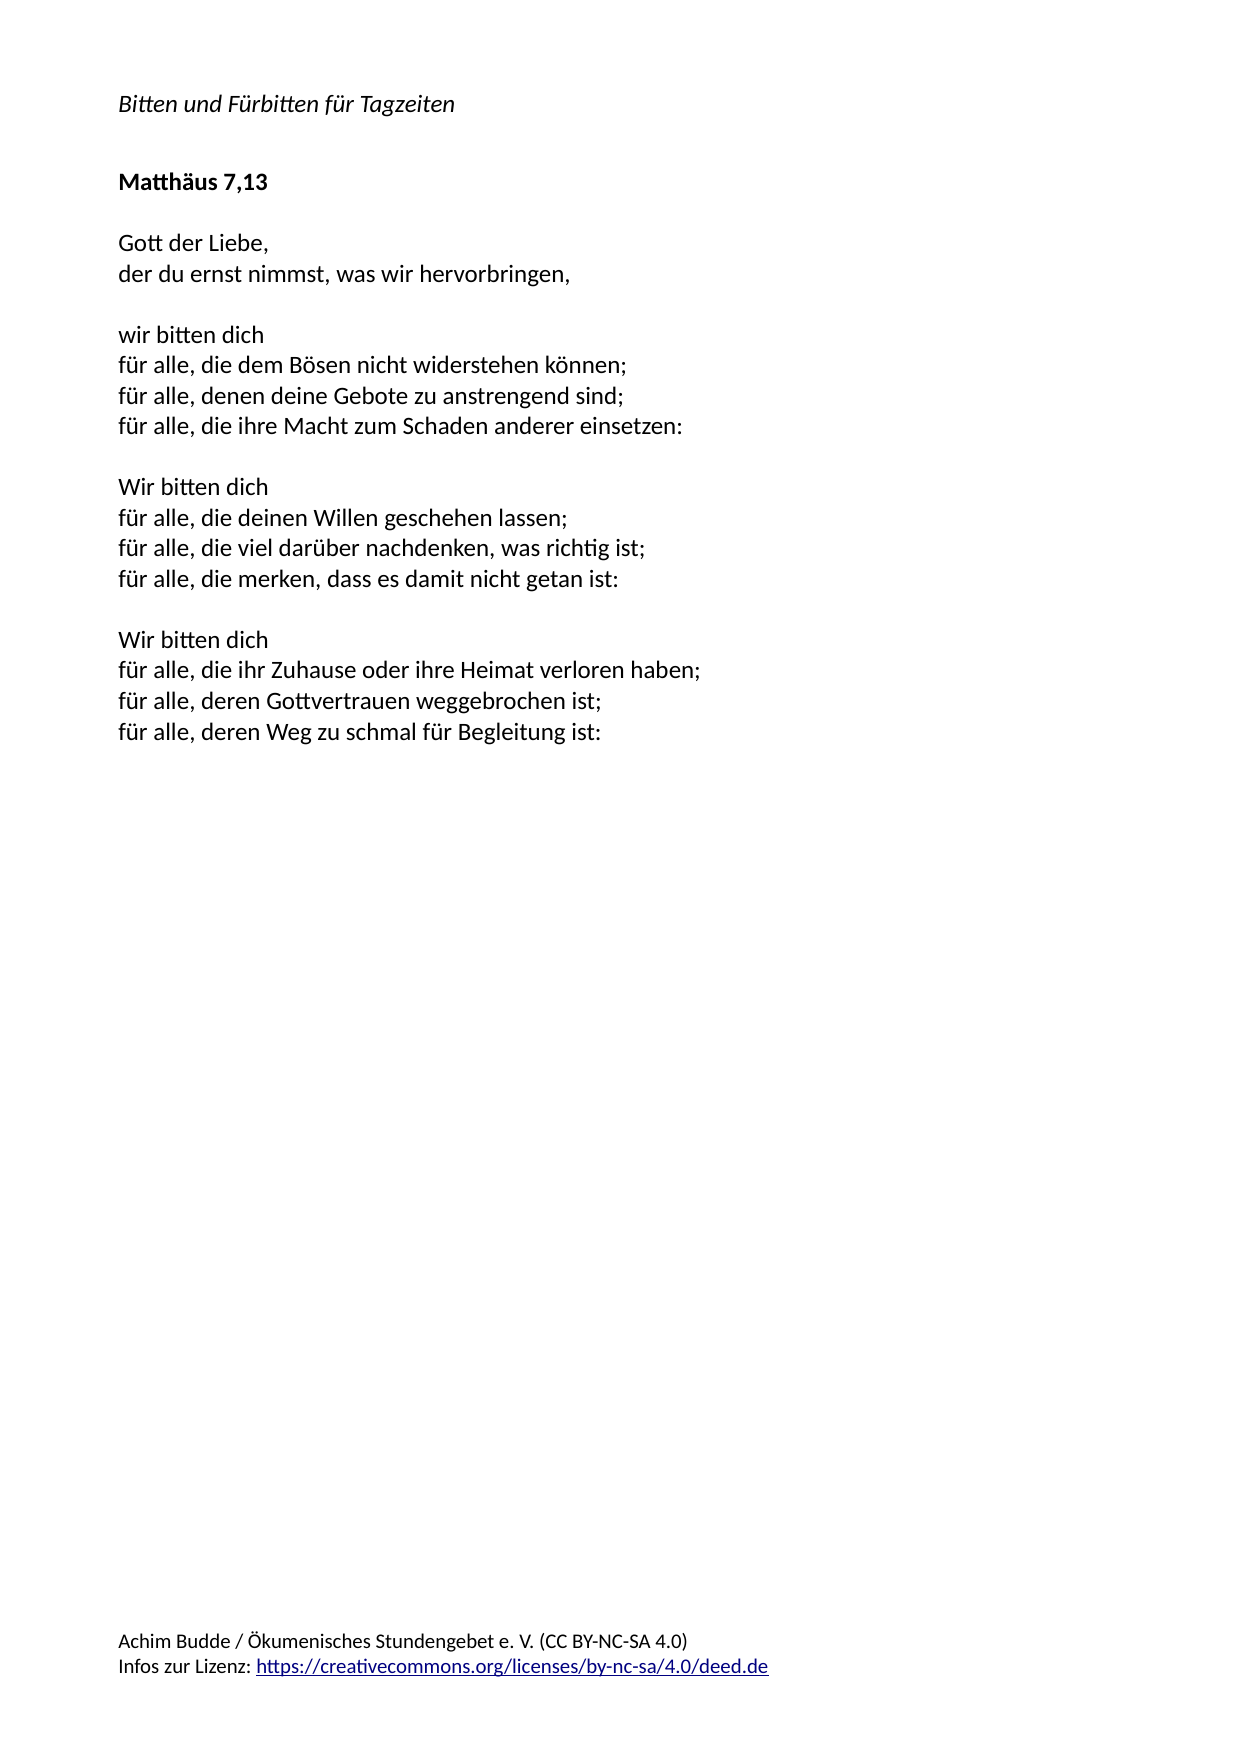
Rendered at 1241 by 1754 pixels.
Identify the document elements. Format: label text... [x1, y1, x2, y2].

text für alle, die dem Bösen nicht widerstehen können; [118, 349, 1122, 380]
text der du ernst nimmst, was wir hervorbringen, [118, 258, 1122, 288]
text für alle, die ihr Zuhause oder ihre Heimat verloren haben; [118, 655, 1122, 685]
text für alle, deren Gottvertrauen weggebrochen ist; [118, 685, 1122, 716]
text für alle, deren Weg zu schmal für Begleitung ist: [118, 716, 1122, 746]
text für alle, die merken, dass es damit nicht getan ist: [118, 563, 1122, 594]
text für alle, die deinen Willen geschehen lassen; [118, 502, 1122, 533]
text Wir bitten dich [118, 472, 1122, 502]
text für alle, denen deine Gebote zu anstrengend sind; [118, 380, 1122, 411]
text Matthäus 7,13 [118, 166, 1122, 197]
text Gott der Liebe, [118, 227, 1122, 258]
text Wir bitten dich [118, 624, 1122, 655]
text für alle, die ihre Macht zum Schaden anderer einsetzen: [118, 411, 1122, 441]
text für alle, die viel darüber nachdenken, was richtig ist; [118, 533, 1122, 563]
text wir bitten dich [118, 319, 1122, 349]
